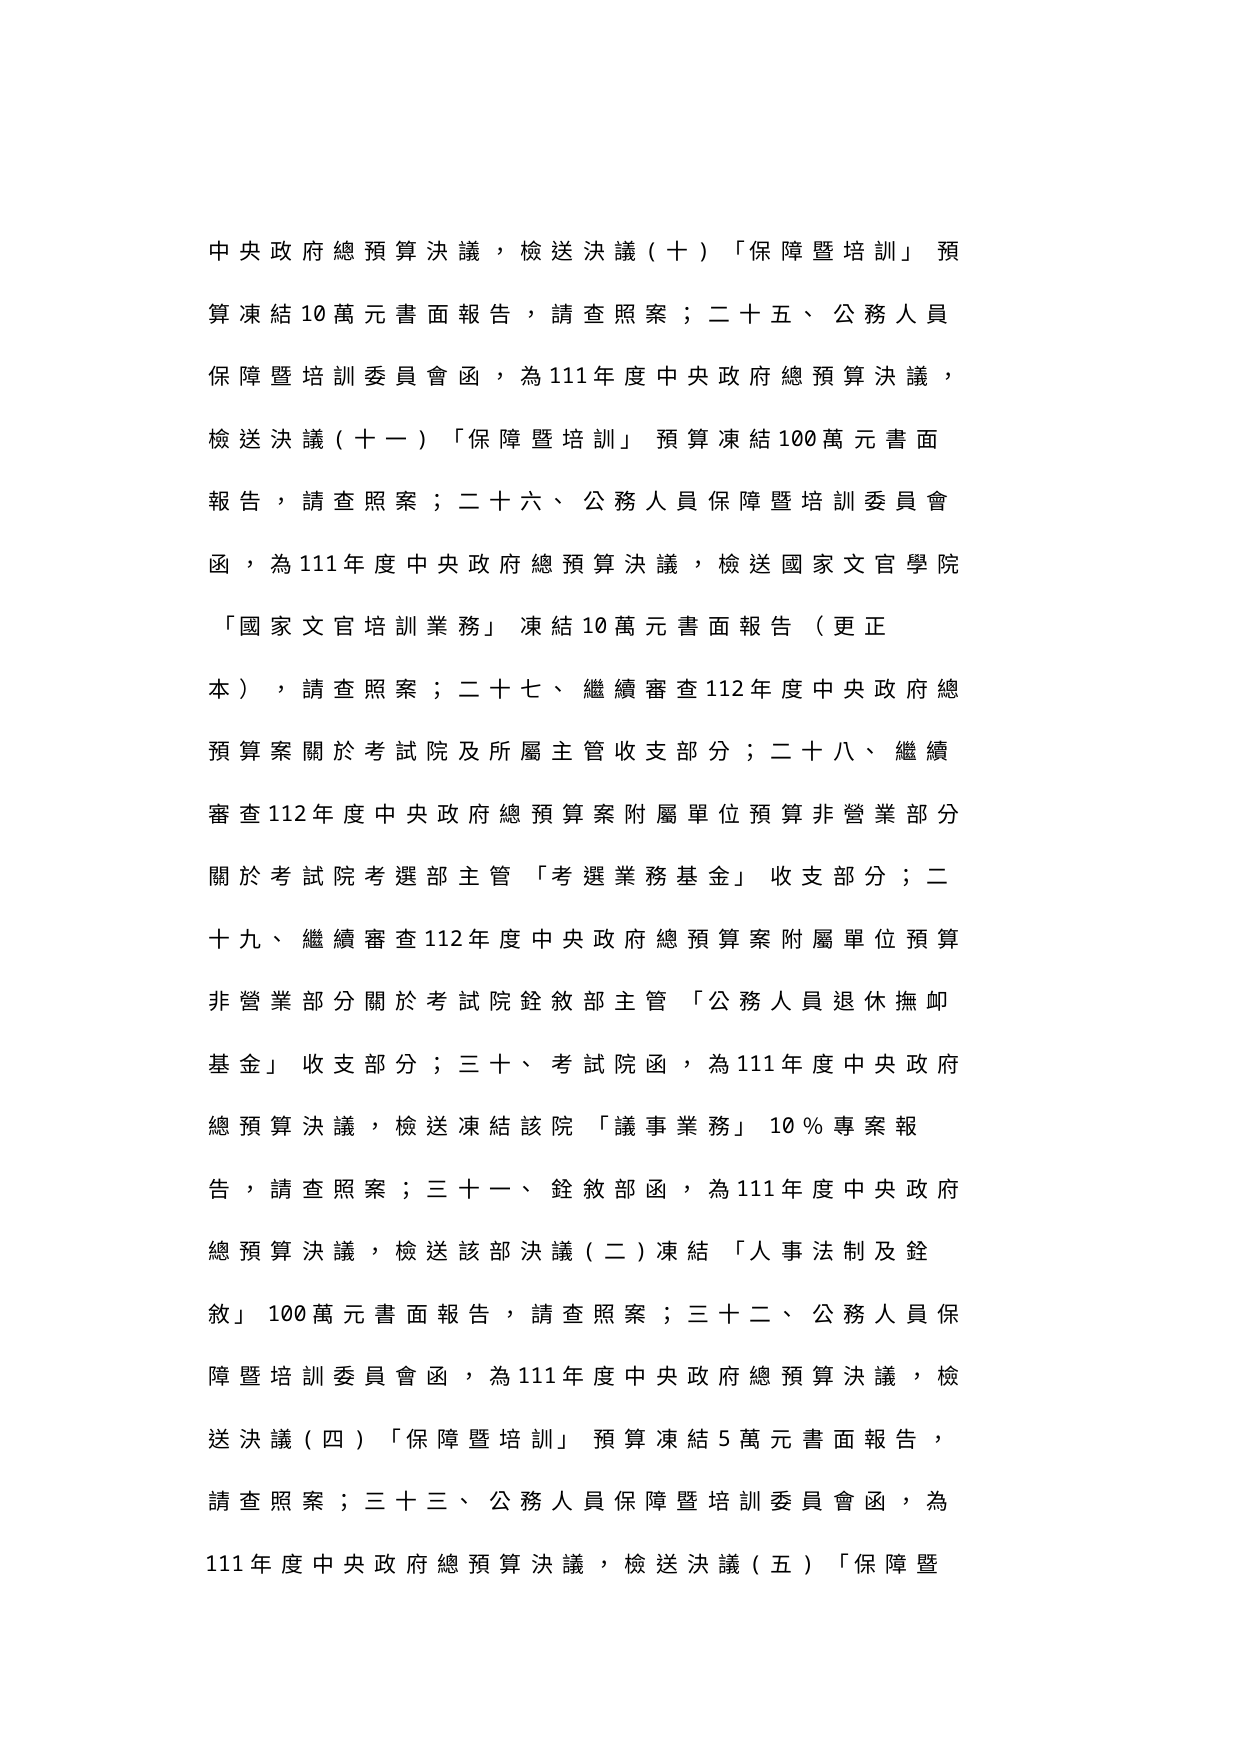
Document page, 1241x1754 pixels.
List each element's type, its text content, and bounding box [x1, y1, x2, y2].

table_cell （ [967, 219, 986, 1594]
table_cell [1053, 219, 1091, 1594]
table_cell 119 [986, 219, 1023, 1594]
table_cell [1023, 219, 1053, 1594]
table_cell ） [1091, 219, 1108, 1594]
table_cell 中央政府總預算決議，檢送決議(十)「保障暨培訓」預算凍結10萬元書面報告，請查照案；二十五、公務人員保障暨培訓委員會函，為111年度中央政府總預算決議，檢送決議(十一)「保障暨培訓」預算凍結100萬元書面報告，請查照案；二十六、公務人員保障暨培訓委員會函，為111年度中央政府總預算決議，檢送國家文官學院「國家文官培訓業務」凍結10萬元書面報告（更正本），請查照案；二十七、繼續審查112年度中央政府總預算案關於考試院及所屬主管收支部分；二十八、繼續審查112年度中央政府總預算案附屬單位預算非營業部分關於考試院考選部主管「考選業務基金」收支部分；二十九、繼續審查112年度中央政府總預算案附屬單位預算非營業部分關於考試院銓敘部主管「公務人員退休撫卹基金」收支部分；三十、考試院函，為111年度中央政府總預算決議，檢送凍結該院「議事業務」10％專案報告，請查照案；三十一、銓敘部函，為111年度中央政府總預算決議，檢送該部決議(二)凍結「人事法制及銓敘」100萬元書面報告，請查照案；三十二、公務人員保障暨培訓委員會函，為111年度中央政府總預算決議，檢送決議(四)「保障暨培訓」預算凍結5萬元書面報告，請查照案；三十三、公務人員保障暨培訓委員會函，為111年度中央政府總預算決議，檢送決議(五)「保障暨 [150, 219, 967, 1594]
